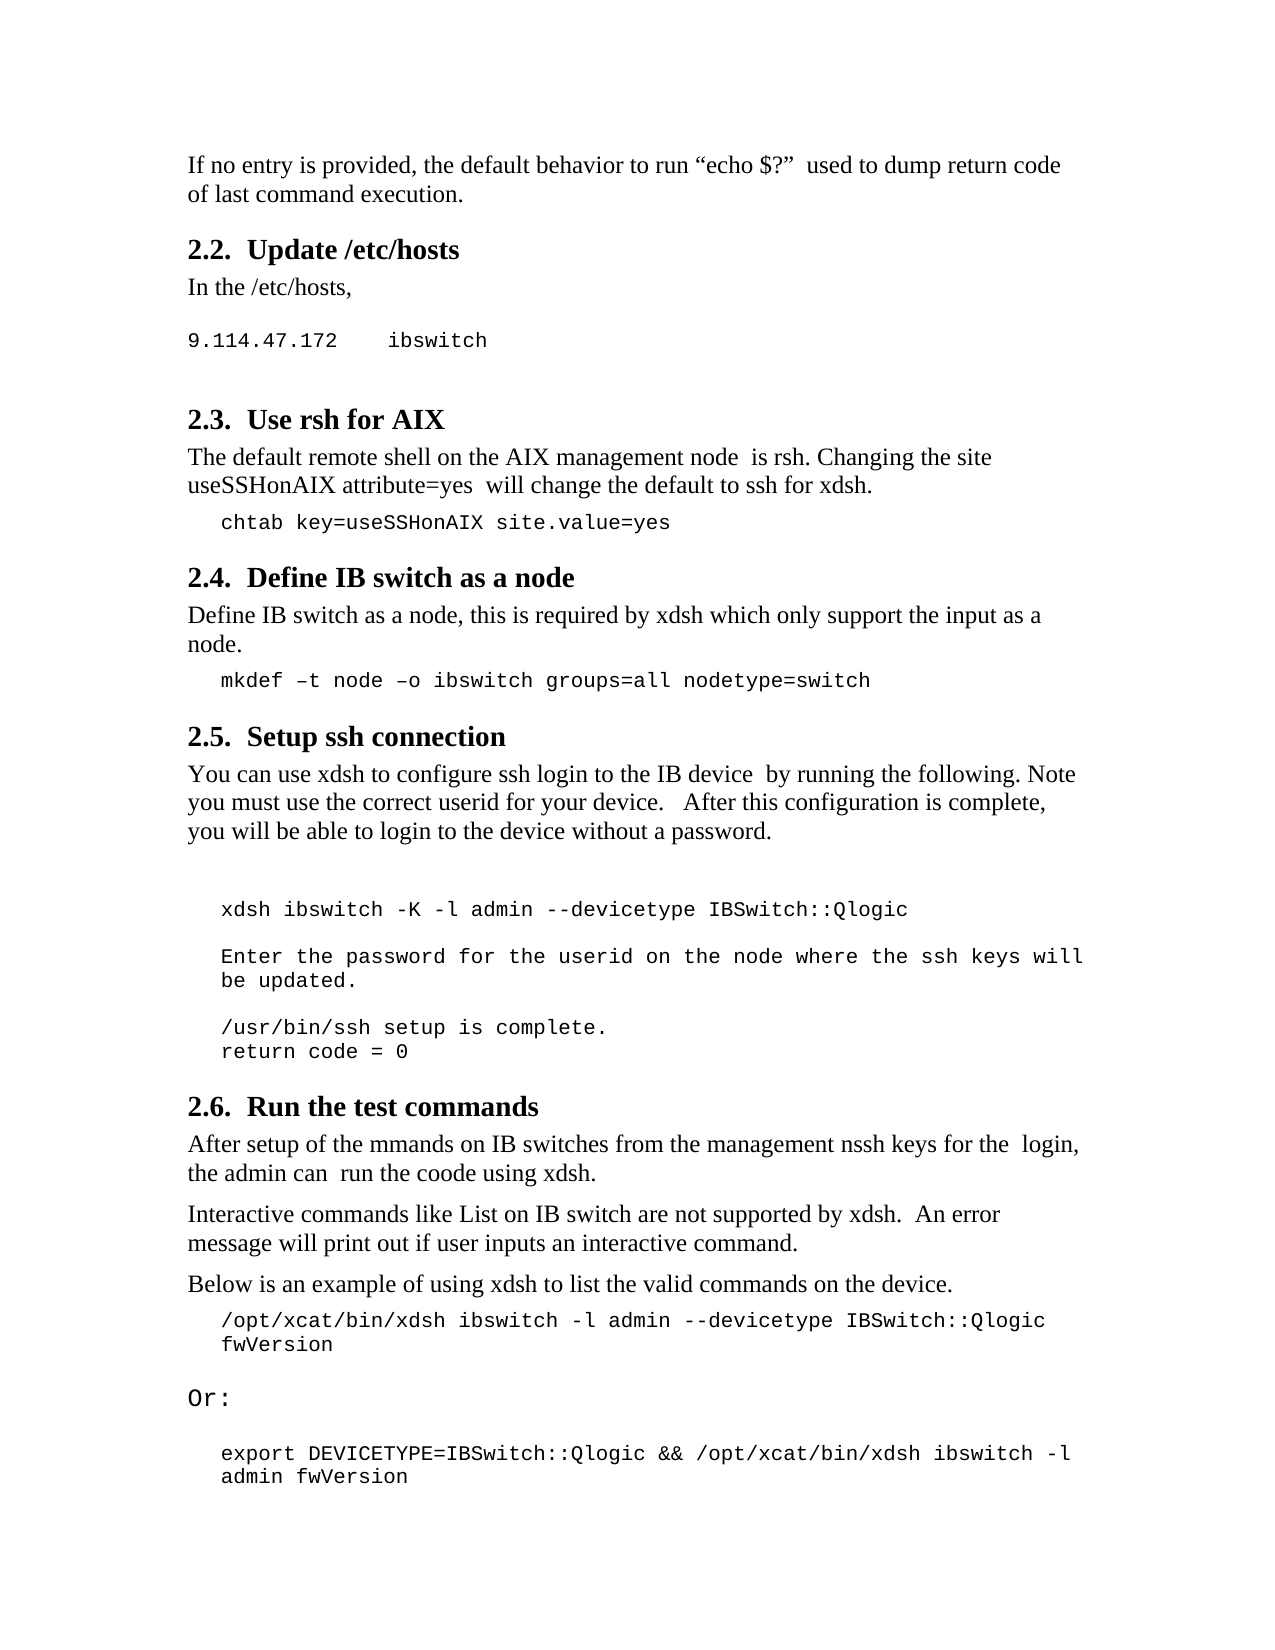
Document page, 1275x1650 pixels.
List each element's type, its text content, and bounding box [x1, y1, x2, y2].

subtitle Run the test commands [187, 1089, 1087, 1123]
list You can use xdsh to configure ssh login to the IB device by running the following. Note you must use the correct userid for your device. After this configuration is complete, you will be able to login to the device without a password. [187, 759, 1087, 845]
list export DEVICETYPE=IBSwitch::Qlogic && /opt/xcat/bin/xdsh ibswitch -l admin fwVersion [187, 1443, 1087, 1490]
subtitle Update /etc/hosts [187, 232, 1087, 266]
list chtab key=useSSHonAIX site.value=yes [187, 512, 1087, 536]
list Enter the password for the userid on the node where the ssh keys will be updated. [187, 946, 1087, 993]
list mkdef –t node –o ibswitch groups=all nodetype=switch [187, 670, 1087, 694]
list /opt/xcat/bin/xdsh ibswitch -l admin --devicetype IBSwitch::Qlogic fwVersion [187, 1310, 1087, 1358]
list Interactive commands like List on IB switch are not supported by xdsh. An error message will print out if user inputs an interactive command. [187, 1199, 1087, 1257]
text In the /etc/hosts, [187, 272, 1087, 301]
list /usr/bin/ssh setup is complete. [187, 1017, 1087, 1041]
text If no entry is provided, the default behavior to run “echo $?” used to dump return code of last command execution. [187, 150, 1087, 207]
list return code = 0 [187, 1041, 1087, 1064]
list xdsh ibswitch -K -l admin --devicetype IBSwitch::Qlogic [187, 899, 1087, 922]
subtitle Define IB switch as a node [187, 561, 1087, 594]
subtitle Use rsh for AIX [187, 402, 1087, 436]
list Define IB switch as a node, this is required by xdsh which only support the input as a node. [187, 600, 1087, 658]
list After setup of the mmands on IB switches from the management nssh keys for the login, the admin can run the coode using xdsh. [187, 1129, 1087, 1187]
list Below is an example of using xdsh to list the valid commands on the device. [187, 1269, 1087, 1298]
text Or: [187, 1386, 1087, 1414]
subtitle Setup ssh connection [187, 719, 1087, 752]
list The default remote shell on the AIX management node is rsh. Changing the site useSSHonAIX attribute=yes will change the default to ssh for xdsh. [187, 442, 1087, 499]
text 9.114.47.172 ibswitch [187, 330, 1087, 353]
